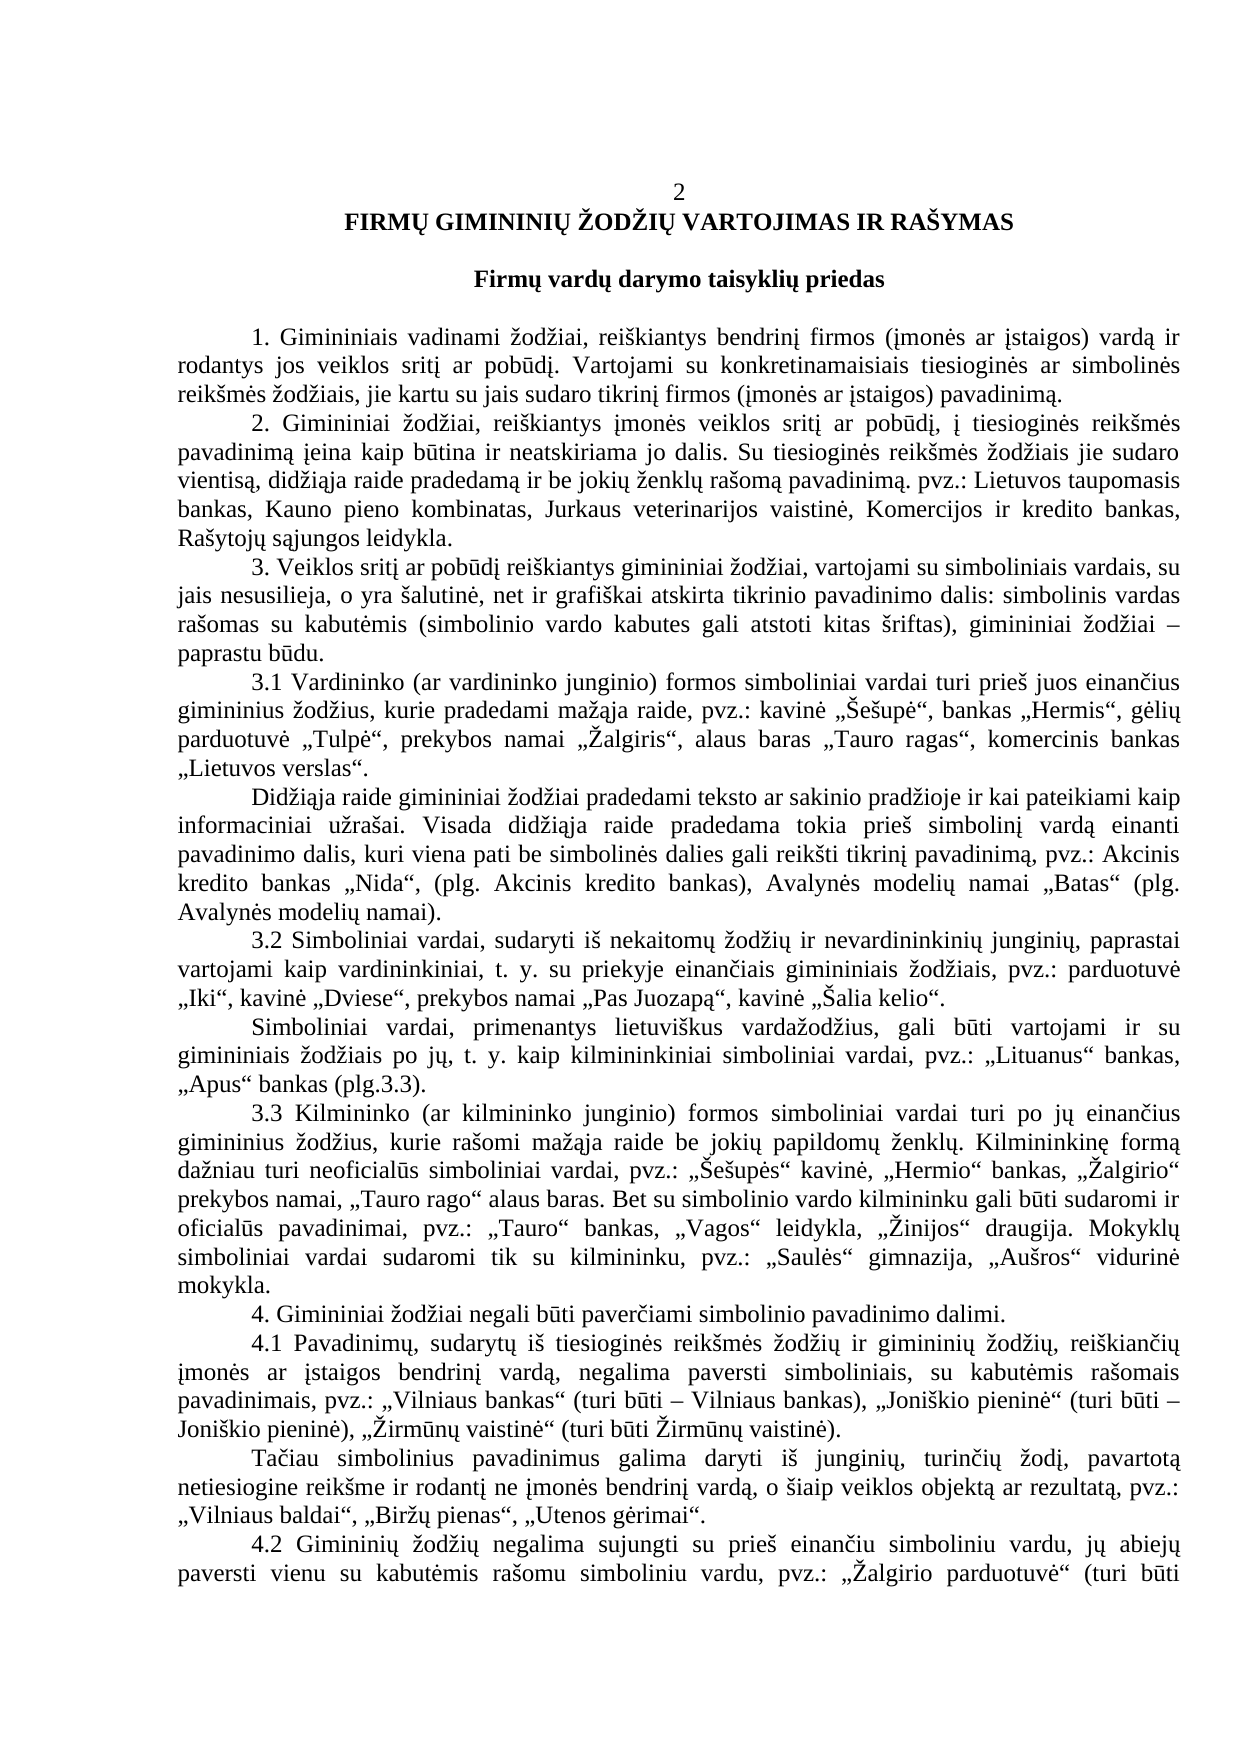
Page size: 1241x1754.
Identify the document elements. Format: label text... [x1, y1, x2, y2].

text Firmų vardų darymo taisyklių priedas [177, 264, 1181, 293]
text 1. Gimininiais vadinami žodžiai, reiškiantys bendrinį firmos (įmonės ar įstaigos) vardą ir rodantys jos veiklos sritį ar pobūdį. Vartojami su konkretinamaisiais tiesioginės ar simbolinės reikšmės žodžiais, jie kartu su jais sudaro tikrinį firmos (įmonės ar įstaigos) pavadinimą. [177, 322, 1181, 408]
text 3.3 Kilmininko (ar kilmininko junginio) formos simboliniai vardai turi po jų einančius gimininius žodžius, kurie rašomi mažąja raide be jokių papildomų ženklų. Kilmininkinę formą dažniau turi neoficialūs simboliniai vardai, pvz.: „Šešupės“ kavinė, „Hermio“ bankas, „Žalgirio“ prekybos namai, „Tauro rago“ alaus baras. Bet su simbolinio vardo kilmininku gali būti sudaromi ir oficialūs pavadinimai, pvz.: „Tauro“ bankas, „Vagos“ leidykla, „Žinijos“ draugija. Mokyklų simboliniai vardai sudaromi tik su kilmininku, pvz.: „Saulės“ gimnazija, „Aušros“ vidurinė mokykla. [177, 1098, 1181, 1299]
text FIRMŲ GIMININIŲ ŽODŽIŲ VARTOJIMAS IR RAŠYMAS [177, 207, 1181, 235]
text 2. Gimininiai žodžiai, reiškiantys įmonės veiklos sritį ar pobūdį, į tiesioginės reikšmės pavadinimą įeina kaip būtina ir neatskiriama jo dalis. Su tiesioginės reikšmės žodžiais jie sudaro vientisą, didžiąja raide pradedamą ir be jokių ženklų rašomą pavadinimą. pvz.: Lietuvos taupomasis bankas, Kauno pieno kombinatas, Jurkaus veterinarijos vaistinė, Komercijos ir kredito bankas, Rašytojų sąjungos leidykla. [177, 408, 1181, 552]
text Didžiąja raide gimininiai žodžiai pradedami teksto ar sakinio pradžioje ir kai pateikiami kaip informaciniai užrašai. Visada didžiąja raide pradedama tokia prieš simbolinį vardą einanti pavadinimo dalis, kuri viena pati be simbolinės dalies gali reikšti tikrinį pavadinimą, pvz.: Akcinis kredito bankas „Nida“, (plg. Akcinis kredito bankas), Avalynės modelių namai „Batas“ (plg. Avalynės modelių namai). [177, 782, 1181, 925]
text 3. Veiklos sritį ar pobūdį reiškiantys gimininiai žodžiai, vartojami su simboliniais vardais, su jais nesusilieja, o yra šalutinė, net ir grafiškai atskirta tikrinio pavadinimo dalis: simbolinis vardas rašomas su kabutėmis (simbolinio vardo kabutes gali atstoti kitas šriftas), gimininiai žodžiai – paprastu būdu. [177, 552, 1181, 667]
text 4.1 Pavadinimų, sudarytų iš tiesioginės reikšmės žodžių ir gimininių žodžių, reiškiančių įmonės ar įstaigos bendrinį vardą, negalima paversti simboliniais, su kabutėmis rašomais pavadinimais, pvz.: „Vilniaus bankas“ (turi būti – Vilniaus bankas), „Joniškio pieninė“ (turi būti – Joniškio pieninė), „Žirmūnų vaistinė“ (turi būti Žirmūnų vaistinė). [177, 1328, 1181, 1443]
text 3.2 Simboliniai vardai, sudaryti iš nekaitomų žodžių ir nevardininkinių junginių, paprastai vartojami kaip vardininkiniai, t. y. su priekyje einančiais gimininiais žodžiais, pvz.: parduotuvė „Iki“, kavinė „Dviese“, prekybos namai „Pas Juozapą“, kavinė „Šalia kelio“. [177, 925, 1181, 1012]
text 4.2 Gimininių žodžių negalima sujungti su prieš einančiu simboliniu vardu, jų abiejų paversti vienu su kabutėmis rašomu simboliniu vardu, pvz.: „Žalgirio parduotuvė“ (turi būti [177, 1529, 1181, 1587]
text 4. Gimininiai žodžiai negali būti paverčiami simbolinio pavadinimo dalimi. [177, 1299, 1181, 1328]
text Simboliniai vardai, primenantys lietuviškus vardažodžius, gali būti vartojami ir su gimininiais žodžiais po jų, t. y. kaip kilmininkiniai simboliniai vardai, pvz.: „Lituanus“ bankas, „Apus“ bankas (plg.3.3). [177, 1012, 1181, 1098]
text Tačiau simbolinius pavadinimus galima daryti iš junginių, turinčių žodį, pavartotą netiesiogine reikšme ir rodantį ne įmonės bendrinį vardą, o šiaip veiklos objektą ar rezultatą, pvz.: „Vilniaus baldai“, „Biržų pienas“, „Utenos gėrimai“. [177, 1443, 1181, 1529]
text 3.1 Vardininko (ar vardininko junginio) formos simboliniai vardai turi prieš juos einančius gimininius žodžius, kurie pradedami mažąja raide, pvz.: kavinė „Šešupė“, bankas „Hermis“, gėlių parduotuvė „Tulpė“, prekybos namai „Žalgiris“, alaus baras „Tauro ragas“, komercinis bankas „Lietuvos verslas“. [177, 667, 1181, 782]
